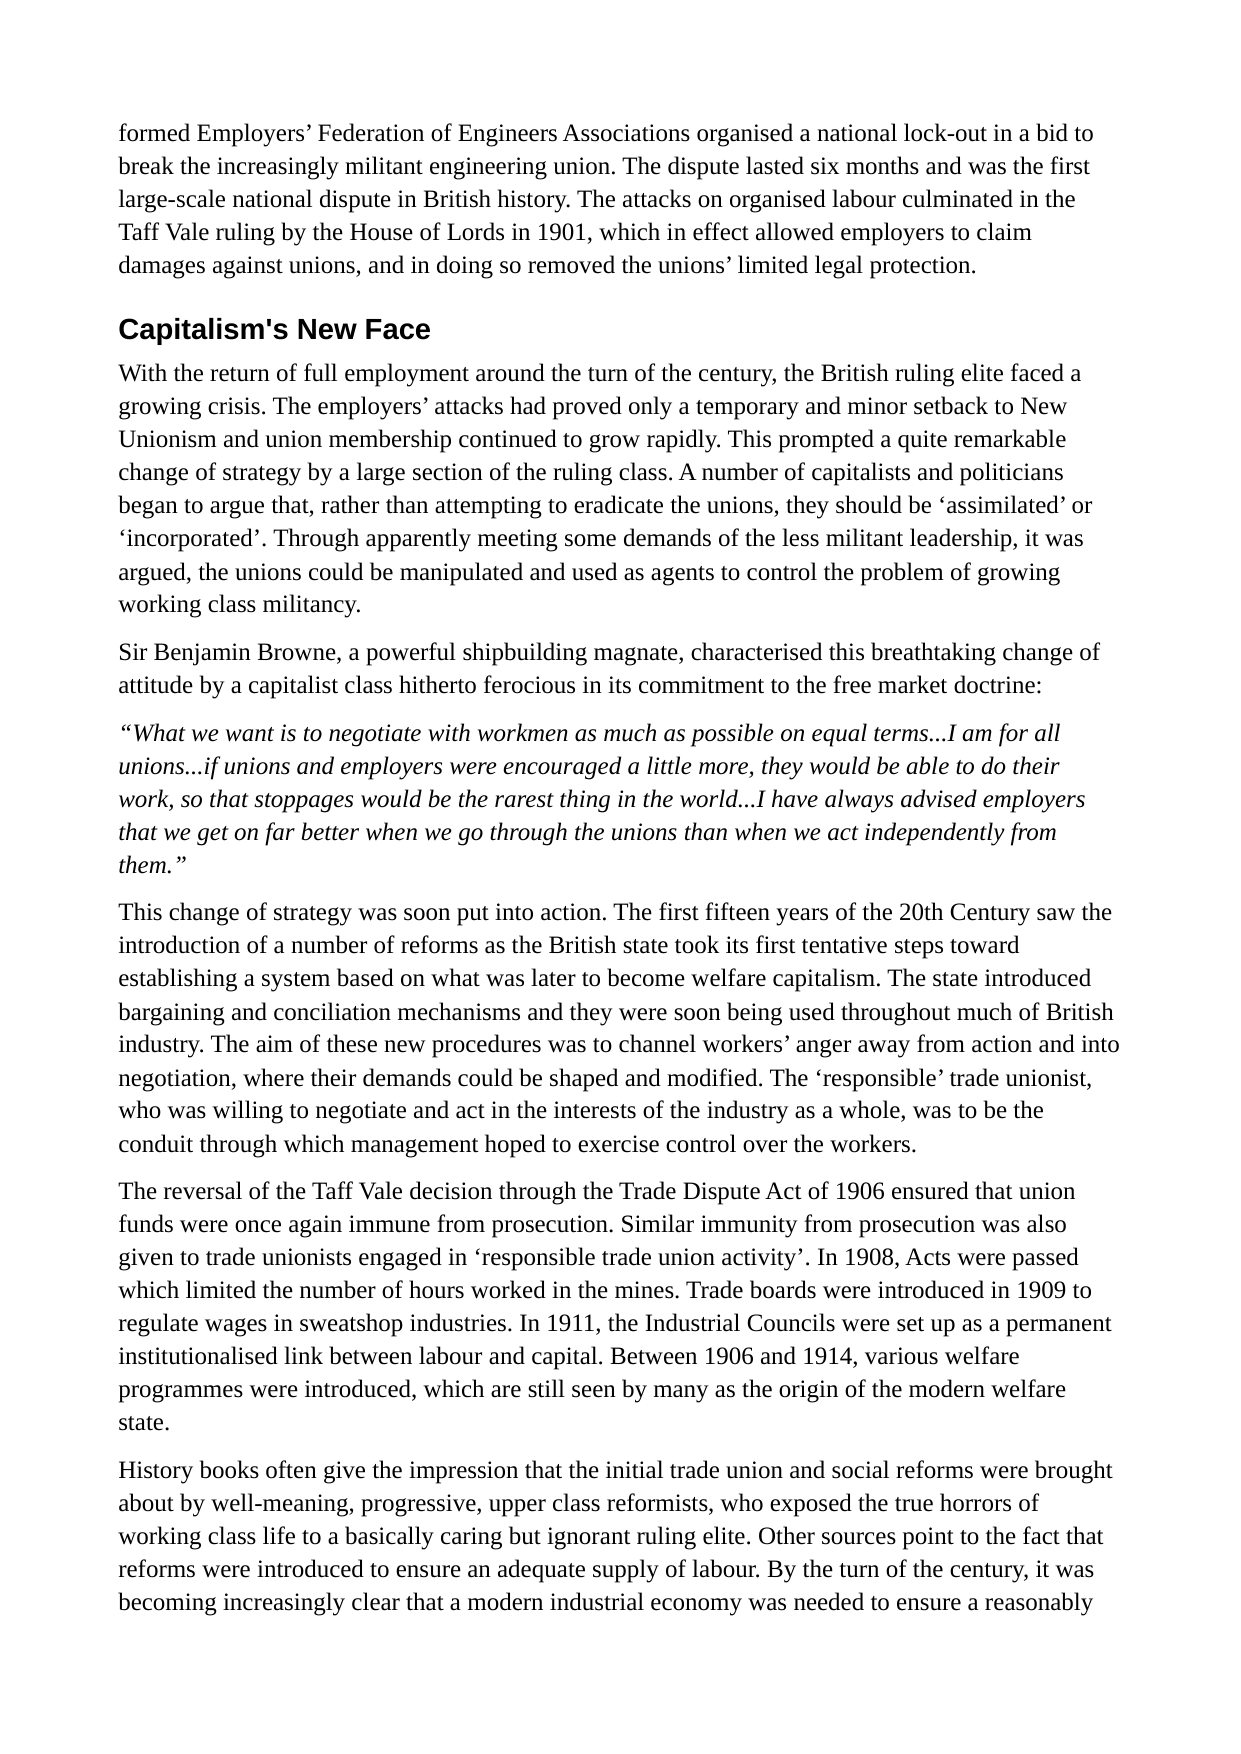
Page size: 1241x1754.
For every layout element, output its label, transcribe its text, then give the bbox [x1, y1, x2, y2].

text formed Employers’ Federation of Engineers Associations organised a national lock-out in a bid to break the increasingly militant engineering union. The dispute lasted six months and was the first large-scale national dispute in British history. The attacks on organised labour culminated in the Taff Vale ruling by the House of Lords in 1901, which in effect allowed employers to claim damages against unions, and in doing so removed the unions’ limited legal protection. [118, 118, 1122, 279]
text This change of strategy was soon put into action. The first fifteen years of the 20th Century saw the introduction of a number of reforms as the British state took its first tentative steps toward establishing a system based on what was later to become welfare capitalism. The state introduced bargaining and conciliation mechanisms and they were soon being used throughout much of British industry. The aim of these new procedures was to channel workers’ anger away from action and into negotiation, where their demands could be shaped and modified. The ‘responsible’ trade unionist, who was willing to negotiate and act in the interests of the industry as a whole, was to be the conduit through which management hoped to exercise control over the workers. [118, 897, 1122, 1157]
text “What we want is to negotiate with workmen as much as possible on equal terms...I am for all unions...if unions and employers were encouraged a little more, they would be able to do their work, so that stoppages would be the rarest thing in the world...I have always advised employers that we get on far better when we go through the unions than when we act independently from them.” [118, 718, 1122, 879]
subtitle Capitalism's New Face [118, 312, 1122, 346]
text The reversal of the Taff Vale decision through the Trade Dispute Act of 1906 ensured that union funds were once again immune from prosecution. Similar immunity from prosecution was also given to trade unionists engaged in ‘responsible trade union activity’. In 1908, Acts were passed which limited the number of hours worked in the mines. Trade boards were introduced in 1909 to regulate wages in sweatshop industries. In 1911, the Industrial Councils were set up as a permanent institutionalised link between labour and capital. Between 1906 and 1914, various welfare programmes were introduced, which are still seen by many as the origin of the modern welfare state. [118, 1176, 1122, 1436]
text History books often give the impression that the initial trade union and social reforms were brought about by well-meaning, progressive, upper class reformists, who exposed the true horrors of working class life to a basically caring but ignorant ruling elite. Other sources point to the fact that reforms were introduced to ensure an adequate supply of labour. By the turn of the century, it was becoming increasingly clear that a modern industrial economy was needed to ensure a reasonably [118, 1455, 1122, 1616]
text With the return of full employment around the turn of the century, the British ruling elite faced a growing crisis. The employers’ attacks had proved only a temporary and minor setback to New Unionism and union membership continued to grow rapidly. This prompted a quite remarkable change of strategy by a large section of the ruling class. A number of capitalists and politicians began to argue that, rather than attempting to eradicate the unions, they should be ‘assimilated’ or ‘incorporated’. Through apparently meeting some demands of the less militant leadership, it was argued, the unions could be manipulated and used as agents to control the problem of growing working class militancy. [118, 358, 1122, 618]
text Sir Benjamin Browne, a powerful shipbuilding magnate, characterised this breathtaking change of attitude by a capitalist class hitherto ferocious in its commitment to the free market doctrine: [118, 637, 1122, 699]
